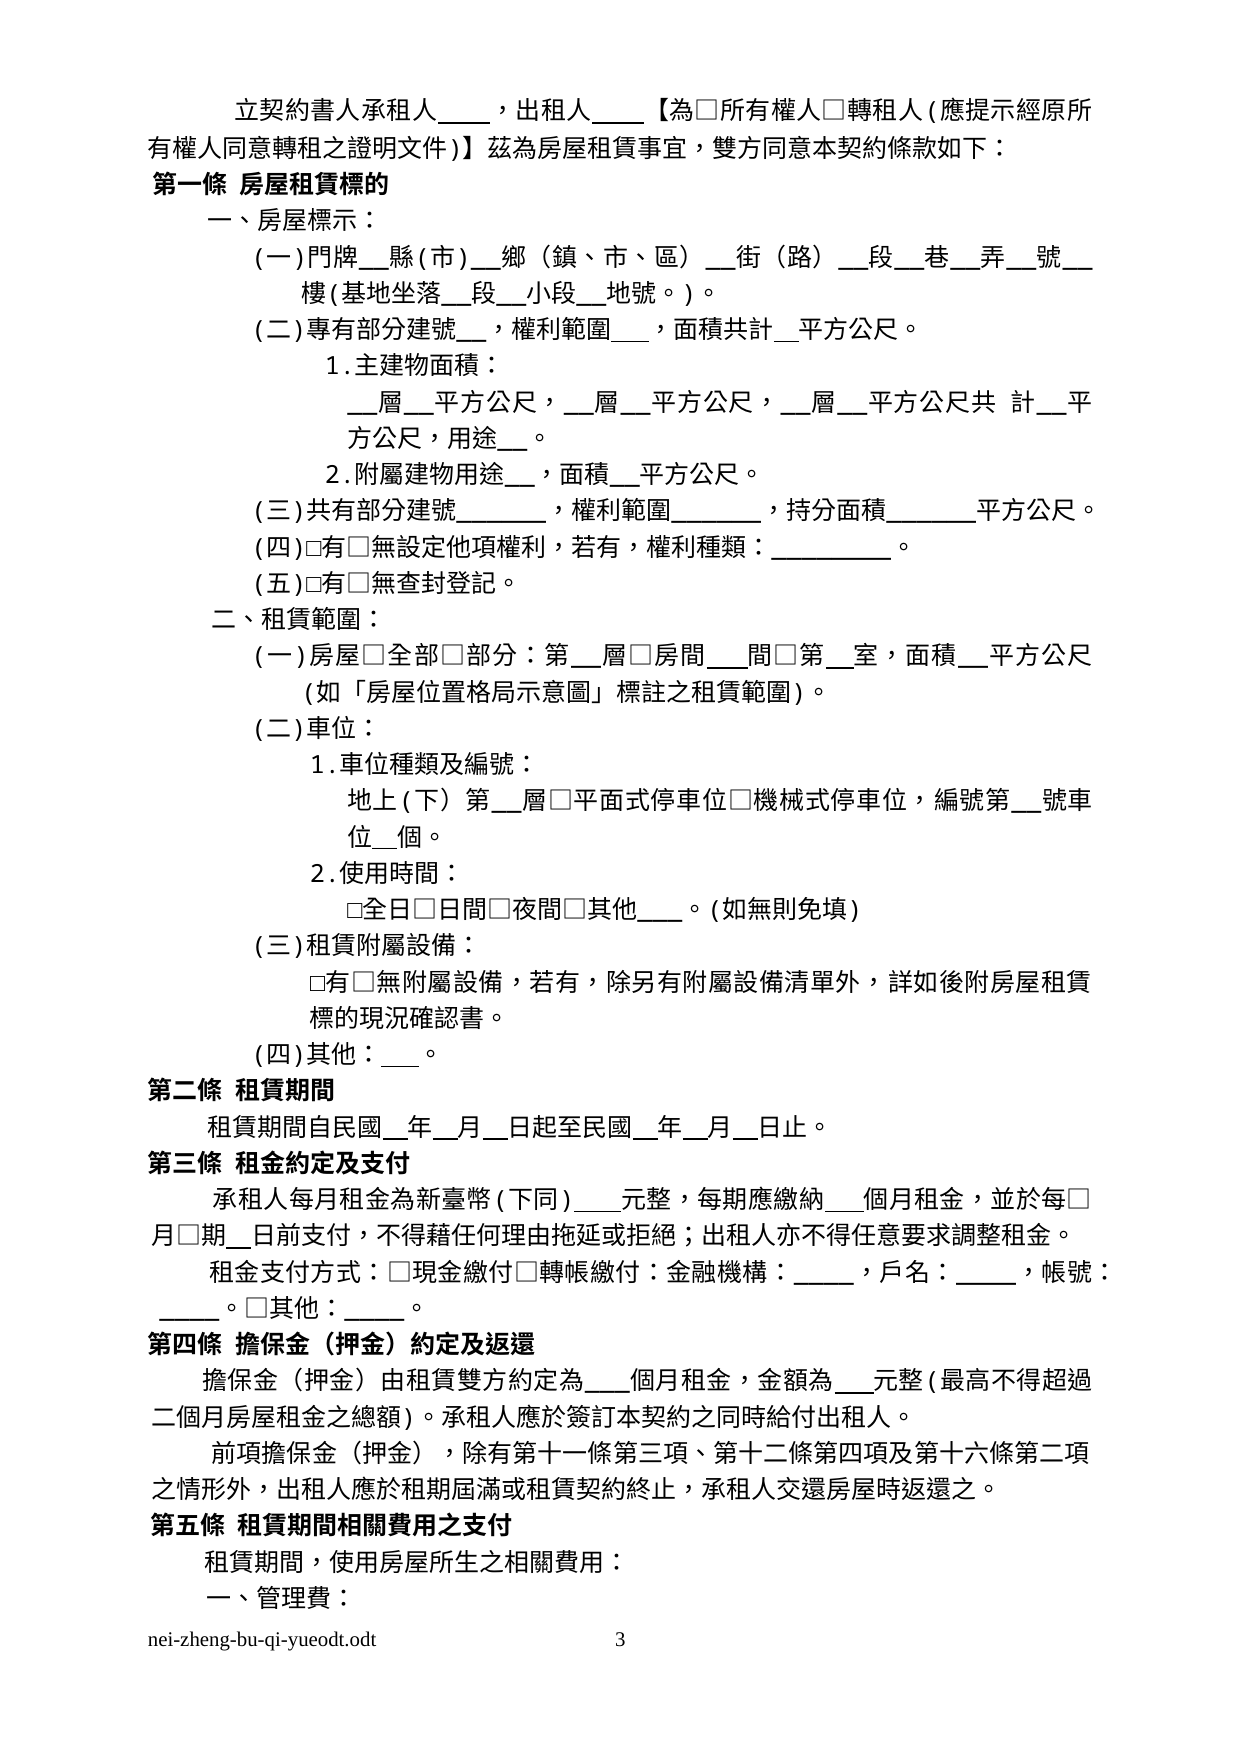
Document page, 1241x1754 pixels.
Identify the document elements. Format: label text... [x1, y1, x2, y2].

text 承租人每月租金為新臺幣(下同) 元整，每期應繳納 個月租金，並於每□月□期 日前支付，不得藉任何理由拖延或拒絕；出租人亦不得任意要求調整租金。 [151, 1179, 1092, 1252]
text (二)車位： [251, 708, 1092, 744]
text 立契約書人承租人 ，出租人 【為□所有權人□轉租人(應提示經原所有權人同意轉租之證明文件)】茲為房屋租賃事宜，雙方同意本契約條款如下： [148, 89, 1092, 164]
text (三)共有部分建號______，權利範圍______，持分面積______平方公尺。 [251, 491, 1092, 527]
text 第三條 租金約定及支付 [148, 1143, 1092, 1179]
text (四)其他： 。 [251, 1034, 1092, 1071]
text (五)□有□無查封登記。 [251, 563, 1092, 599]
text (一)房屋□全部□部分：第__層□房間 間□第 室，面積__平方公尺(如「房屋位置格局示意圖」標註之租賃範圍)。 [251, 636, 1092, 708]
text 第二條 租賃期間 [148, 1071, 1092, 1107]
text 第四條 擔保金（押金）約定及返還 [148, 1324, 1092, 1361]
text 第一條 房屋租賃標的 [148, 164, 1092, 201]
text (三)租賃附屬設備： [251, 926, 1092, 962]
text __層__平方公尺，__層__平方公尺，__層__平方公尺共 計__平方公尺，用途__。 [347, 382, 1092, 454]
text 租賃期間，使用房屋所生之相關費用： [177, 1542, 1092, 1578]
text (一)門牌__縣(市)__鄉（鎮、市、區）__街（路）__段__巷__弄__號__樓(基地坐落__段__小段__地號。)。 [251, 237, 1092, 309]
text 第五條 租賃期間相關費用之支付 [150, 1506, 1092, 1542]
text 2.附屬建物用途__，面積__平方公尺。 [306, 454, 1092, 491]
text (二)專有部分建號__，權利範圍 ，面積共計 平方公尺。 [251, 309, 1092, 346]
text □有□無附屬設備，若有，除另有附屬設備清單外，詳如後附房屋租賃標的現況確認書。 [309, 962, 1092, 1034]
text 1.主建物面積： [306, 346, 1092, 382]
text 一、房屋標示： [148, 201, 1092, 237]
text 地上(下）第__層□平面式停車位□機械式停車位，編號第__號車位＿個。 [347, 781, 1092, 853]
text 2.使用時間： [306, 853, 1092, 889]
text 二、租賃範圍： [212, 599, 1092, 636]
text 租金支付方式：□現金繳付□轉帳繳付：金融機構：____，戶名：____，帳號：____。□其他：____。 [159, 1252, 1092, 1324]
text □全日□日間□夜間□其他___。(如無則免填) [347, 889, 1092, 926]
text 一、管理費： [178, 1578, 1092, 1614]
text 租賃期間自民國 年 月 日起至民國 年 月 日止。 [148, 1107, 1092, 1143]
text 擔保金（押金）由租賃雙方約定為___個月租金，金額為 元整(最高不得超過二個月房屋租金之總額)。承租人應於簽訂本契約之同時給付出租人。 [151, 1361, 1092, 1433]
text 1.車位種類及編號： [306, 744, 1092, 781]
text 前項擔保金（押金），除有第十一條第三項、第十二條第四項及第十六條第二項之情形外，出租人應於租期屆滿或租賃契約終止，承租人交還房屋時返還之。 [151, 1433, 1092, 1506]
text (四)□有□無設定他項權利，若有，權利種類：________。 [251, 527, 1092, 563]
